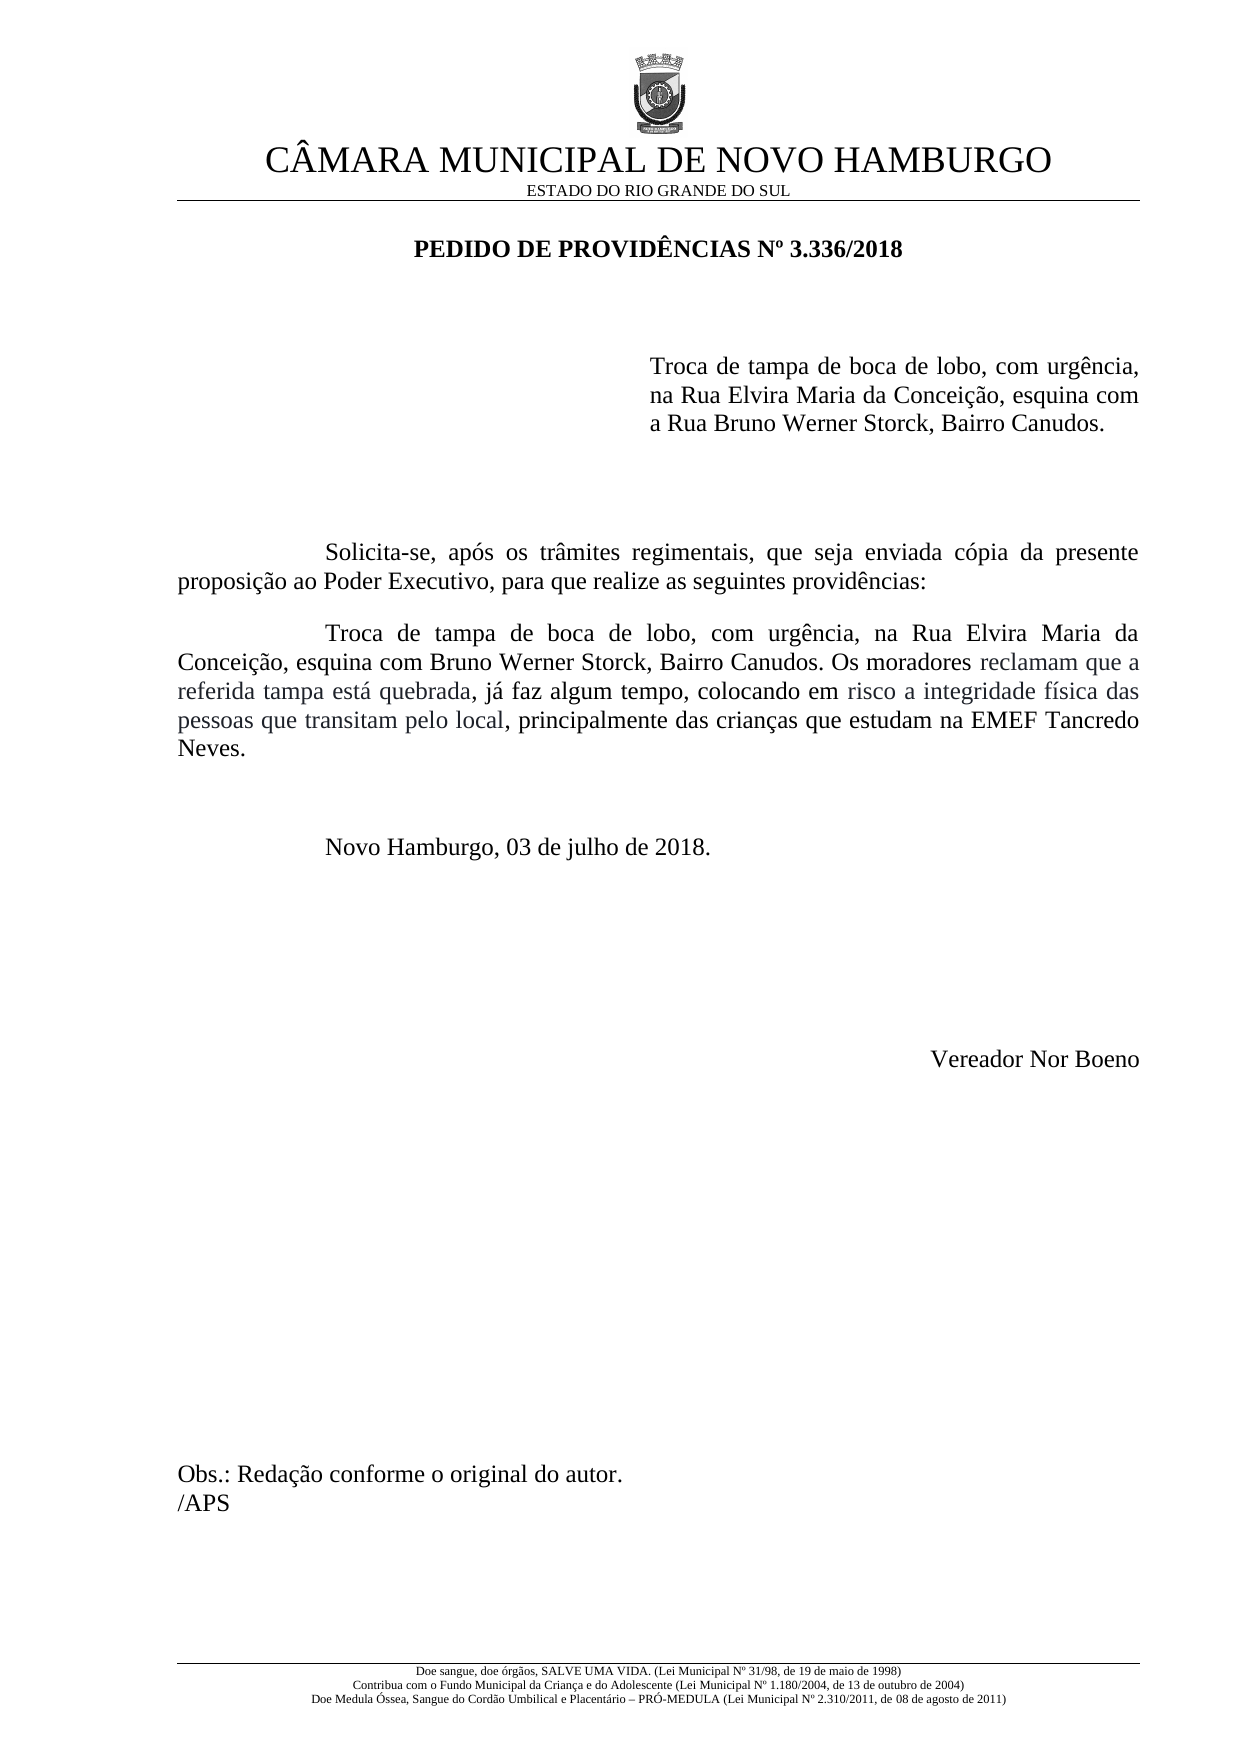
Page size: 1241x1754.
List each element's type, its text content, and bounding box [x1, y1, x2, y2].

text /APS [177, 1488, 1140, 1516]
text Troca de tampa de boca de lobo, com urgência, na Rua Elvira Maria da Conceição, esquina com Bruno Werner Storck, Bairro Canudos. Os moradores reclamam que a referida tampa está quebrada, já faz algum tempo, colocando em risco a integridade física das pessoas que transitam pelo local, principalmente das crianças que estudam na EMEF Tancredo Neves. [177, 618, 1140, 762]
text Obs.: Redação conforme o original do autor. [177, 1459, 1140, 1488]
text PEDIDO DE PROVIDÊNCIAS Nº 3.336/2018 [177, 234, 1140, 262]
text Troca de tampa de boca de lobo, com urgência, na Rua Elvira Maria da Conceição, esquina com a Rua Bruno Werner Storck, Bairro Canudos. [649, 351, 1140, 437]
text Vereador Nor Boeno [177, 1044, 1140, 1073]
text Novo Hamburgo, 03 de julho de 2018. [183, 832, 1140, 860]
text Solicita-se, após os trâmites regimentais, que seja enviada cópia da presente proposição ao Poder Executivo, para que realize as seguintes providências: [177, 537, 1140, 595]
